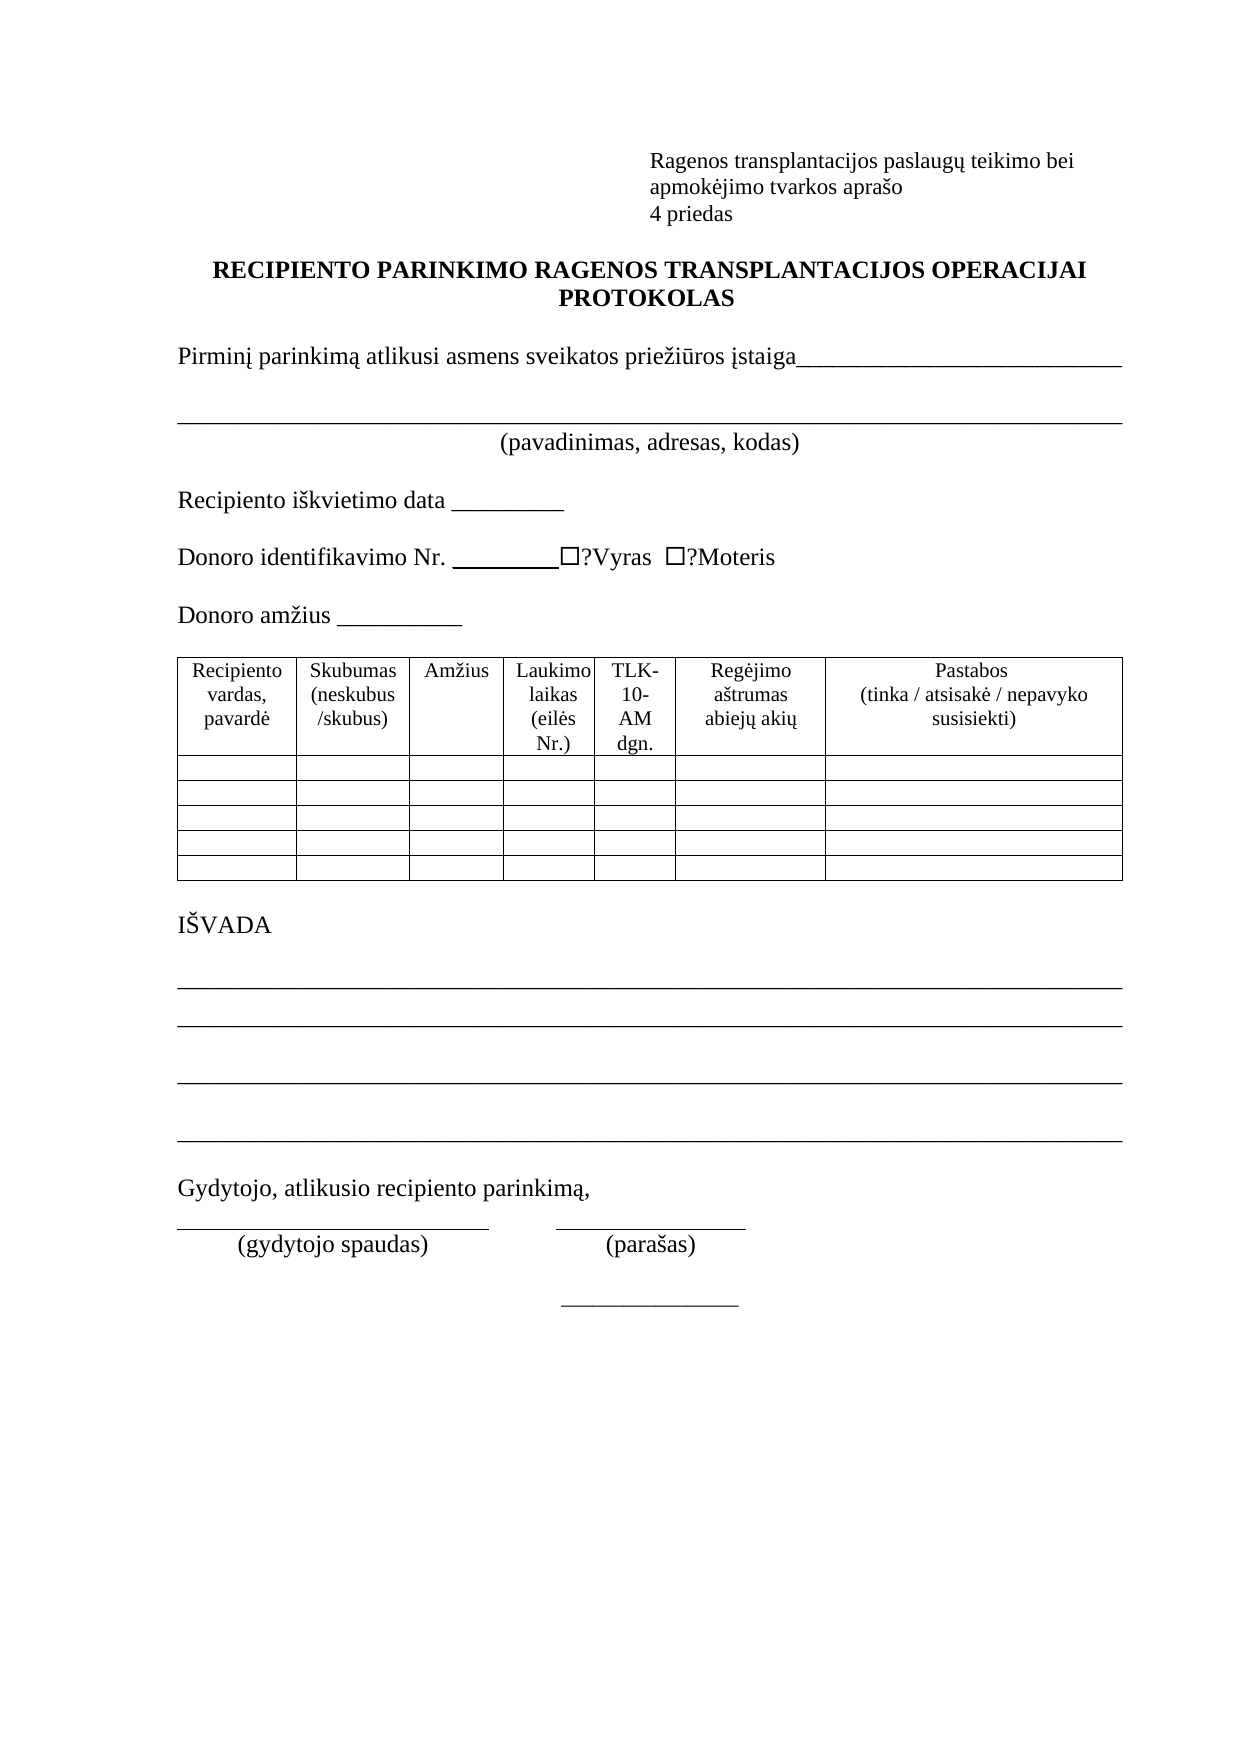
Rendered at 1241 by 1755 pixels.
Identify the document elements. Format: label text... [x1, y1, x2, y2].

table_cell [410, 756, 503, 779]
table_header Regėjimo aštrumas abiejų akių [676, 658, 825, 754]
table_header (gydytojo spaudas) [177, 1230, 488, 1258]
table_cell [595, 806, 675, 830]
text _________________ [177, 1285, 1122, 1309]
text Pirminį parinkimą atlikusi asmens sveikatos priežiūros įstaiga [177, 341, 1122, 370]
text Ragenos transplantacijos paslaugų teikimo bei apmokėjimo tvarkos aprašo [649, 147, 1122, 199]
table_cell [595, 856, 675, 880]
table_header [489, 1229, 556, 1258]
table_cell [595, 781, 675, 805]
table_header Laukimo laikas (eilės Nr.) [504, 658, 594, 754]
table_cell [410, 806, 503, 830]
table_cell [297, 781, 409, 805]
text _ [177, 398, 1122, 423]
table_cell [826, 756, 1122, 779]
table_cell [676, 781, 825, 805]
text (pavadinimas, adresas, kodas) [177, 427, 1122, 456]
table_cell [676, 831, 825, 855]
table_header Recipiento vardas, pavardė [178, 658, 296, 754]
table_cell [297, 831, 409, 855]
text _ [177, 963, 1122, 988]
table_cell [178, 831, 296, 855]
table_cell [178, 781, 296, 805]
table_cell [595, 756, 675, 779]
table_cell [297, 806, 409, 830]
text _ [177, 1001, 1122, 1026]
text Donoro identifikavimo Nr. _______ []Vyras []Moteris [177, 542, 1122, 571]
table_cell [410, 856, 503, 880]
table_header Skubumas (neskubus/skubus) [297, 658, 409, 754]
table_cell [826, 806, 1122, 830]
table_cell [504, 831, 594, 855]
table_cell [297, 856, 409, 880]
table_header TLK-10-AM dgn. [595, 658, 675, 754]
table_cell [676, 756, 825, 779]
table_cell [504, 756, 594, 779]
text IŠVADA [177, 910, 1122, 938]
table_cell [595, 831, 675, 855]
table_cell [826, 781, 1122, 805]
text Gydytojo, atlikusio recipiento parinkimą, [177, 1173, 1122, 1202]
table_header [839, 1229, 1122, 1258]
table_header (parašas) [556, 1230, 746, 1258]
table_header Amžius [410, 658, 503, 754]
table_cell [178, 806, 296, 830]
text Recipiento iškvietimo data _________ [177, 485, 1122, 513]
table_cell [826, 856, 1122, 880]
text _ [177, 1058, 1122, 1083]
text 4 priedas [649, 199, 1122, 226]
text Donoro amžius __________ [177, 600, 1141, 628]
table_cell [504, 806, 594, 830]
table_cell [504, 781, 594, 805]
table_cell [676, 856, 825, 880]
table_header [746, 1229, 838, 1258]
table_cell [504, 856, 594, 880]
table_cell [297, 756, 409, 779]
table_cell [676, 806, 825, 830]
table_cell [410, 831, 503, 855]
table_cell [178, 856, 296, 880]
text recipiento parinkimo ragenos transplantacijos operacijai protokolas [177, 255, 1122, 312]
table_header Pastabos (tinka / atsisakė / nepavyko susisiekti) [826, 658, 1122, 754]
text _ [177, 1116, 1122, 1141]
table_cell [826, 831, 1122, 855]
table_cell [178, 756, 296, 779]
table_cell [410, 781, 503, 805]
